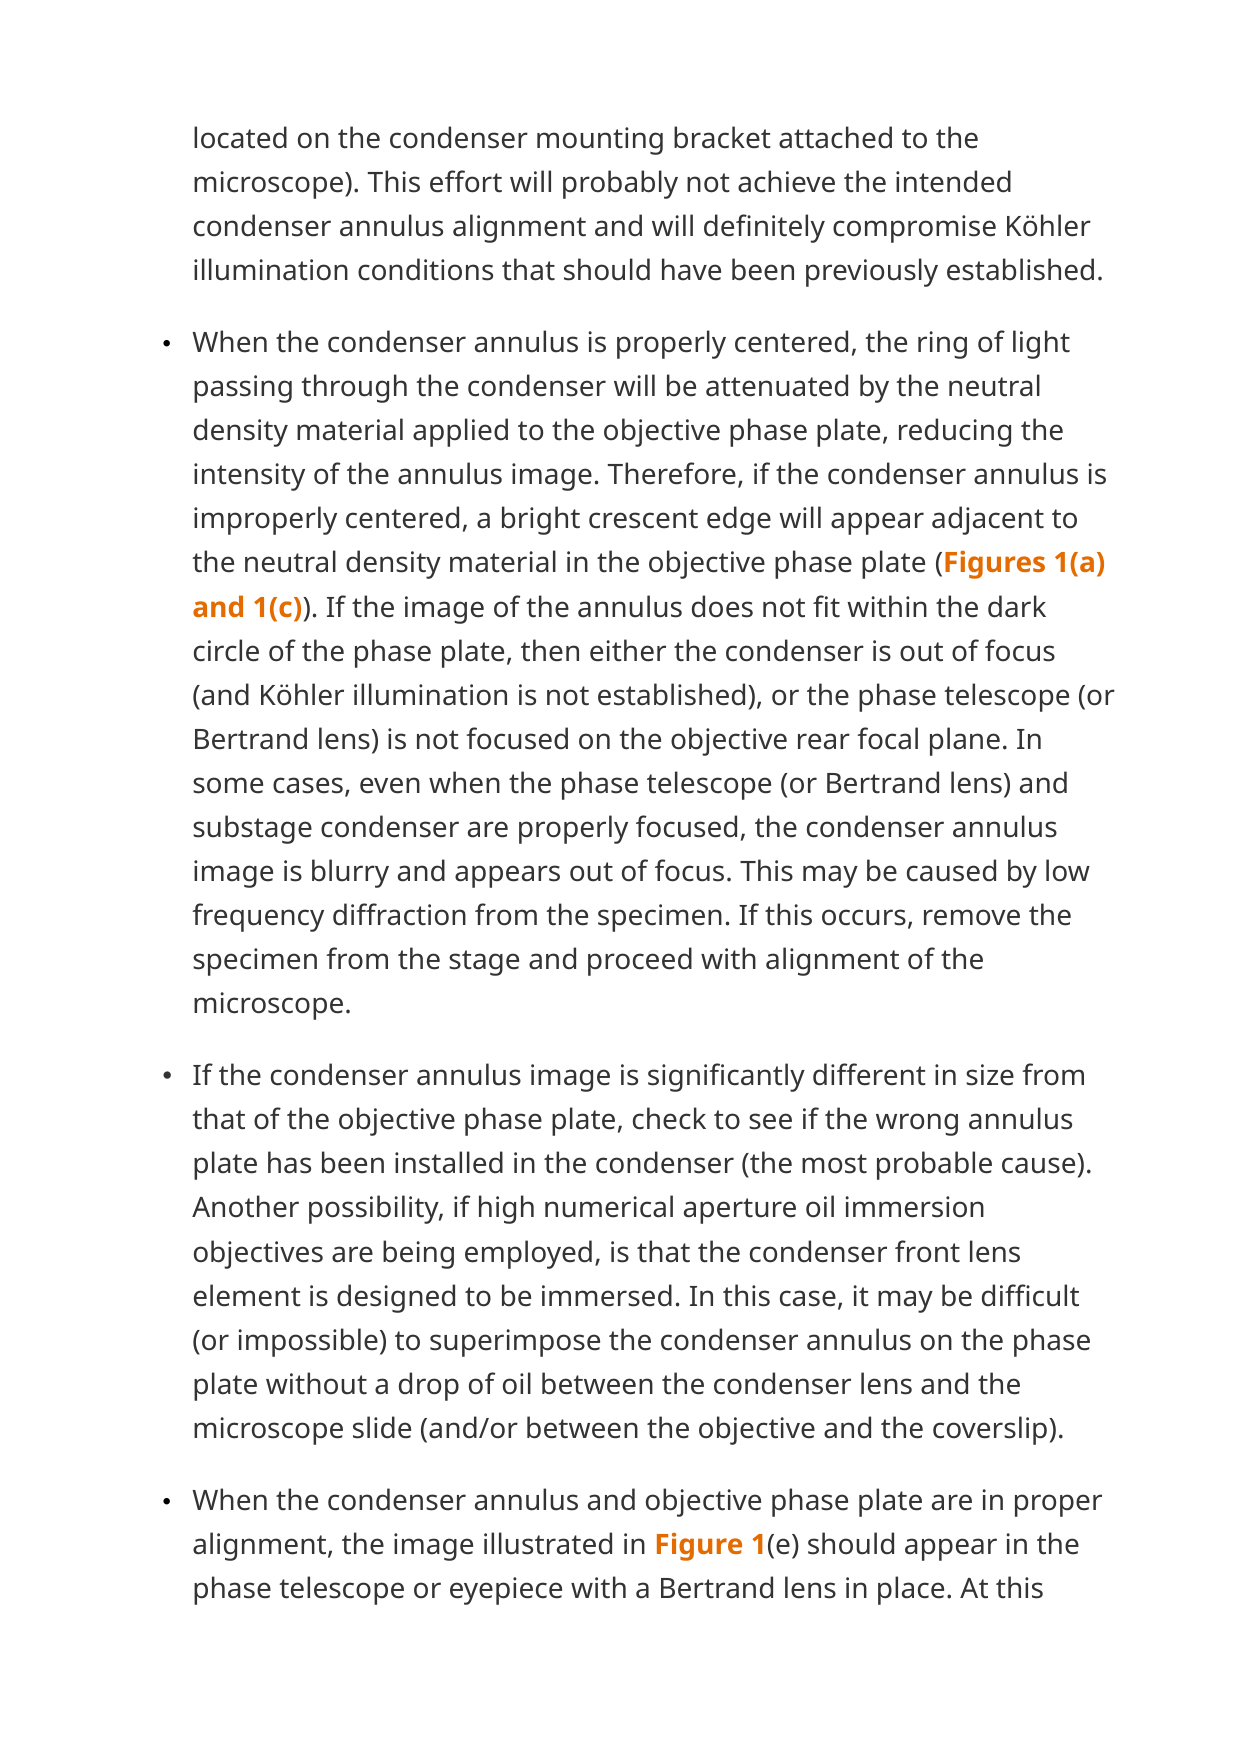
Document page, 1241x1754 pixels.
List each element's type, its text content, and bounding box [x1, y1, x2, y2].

list located on the condenser mounting bracket attached to the microscope). This effort will probably not achieve the intended condenser annulus alignment and will definitely compromise Köhler illumination conditions that should have been previously established. [162, 118, 1122, 289]
list If the condenser annulus image is significantly different in size from that of the objective phase plate, check to see if the wrong annulus plate has been installed in the condenser (the most probable cause). Another possibility, if high numerical aperture oil immersion objectives are being employed, is that the condenser front lens element is designed to be immersed. In this case, it may be difficult (or impossible) to superimpose the condenser annulus on the phase plate without a drop of oil between the condenser lens and the microscope slide (and/or between the objective and the coverslip). [162, 1056, 1122, 1446]
list When the condenser annulus and objective phase plate are in proper alignment, the image illustrated in Figure 1(e) should appear in the phase telescope or eyepiece with a Bertrand lens in place. At this [162, 1480, 1122, 1607]
list When the condenser annulus is properly centered, the ring of light passing through the condenser will be attenuated by the neutral density material applied to the objective phase plate, reducing the intensity of the annulus image. Therefore, if the condenser annulus is improperly centered, a bright crescent edge will appear adjacent to the neutral density material in the objective phase plate (Figures 1(a) and 1(c)). If the image of the annulus does not fit within the dark circle of the phase plate, then either the condenser is out of focus (and Köhler illumination is not established), or the phase telescope (or Bertrand lens) is not focused on the objective rear focal plane. In some cases, even when the phase telescope (or Bertrand lens) and substage condenser are properly focused, the condenser annulus image is blurry and appears out of focus. This may be caused by low frequency diffraction from the specimen. If this occurs, remove the specimen from the stage and proceed with alignment of the microscope. [162, 322, 1122, 1022]
